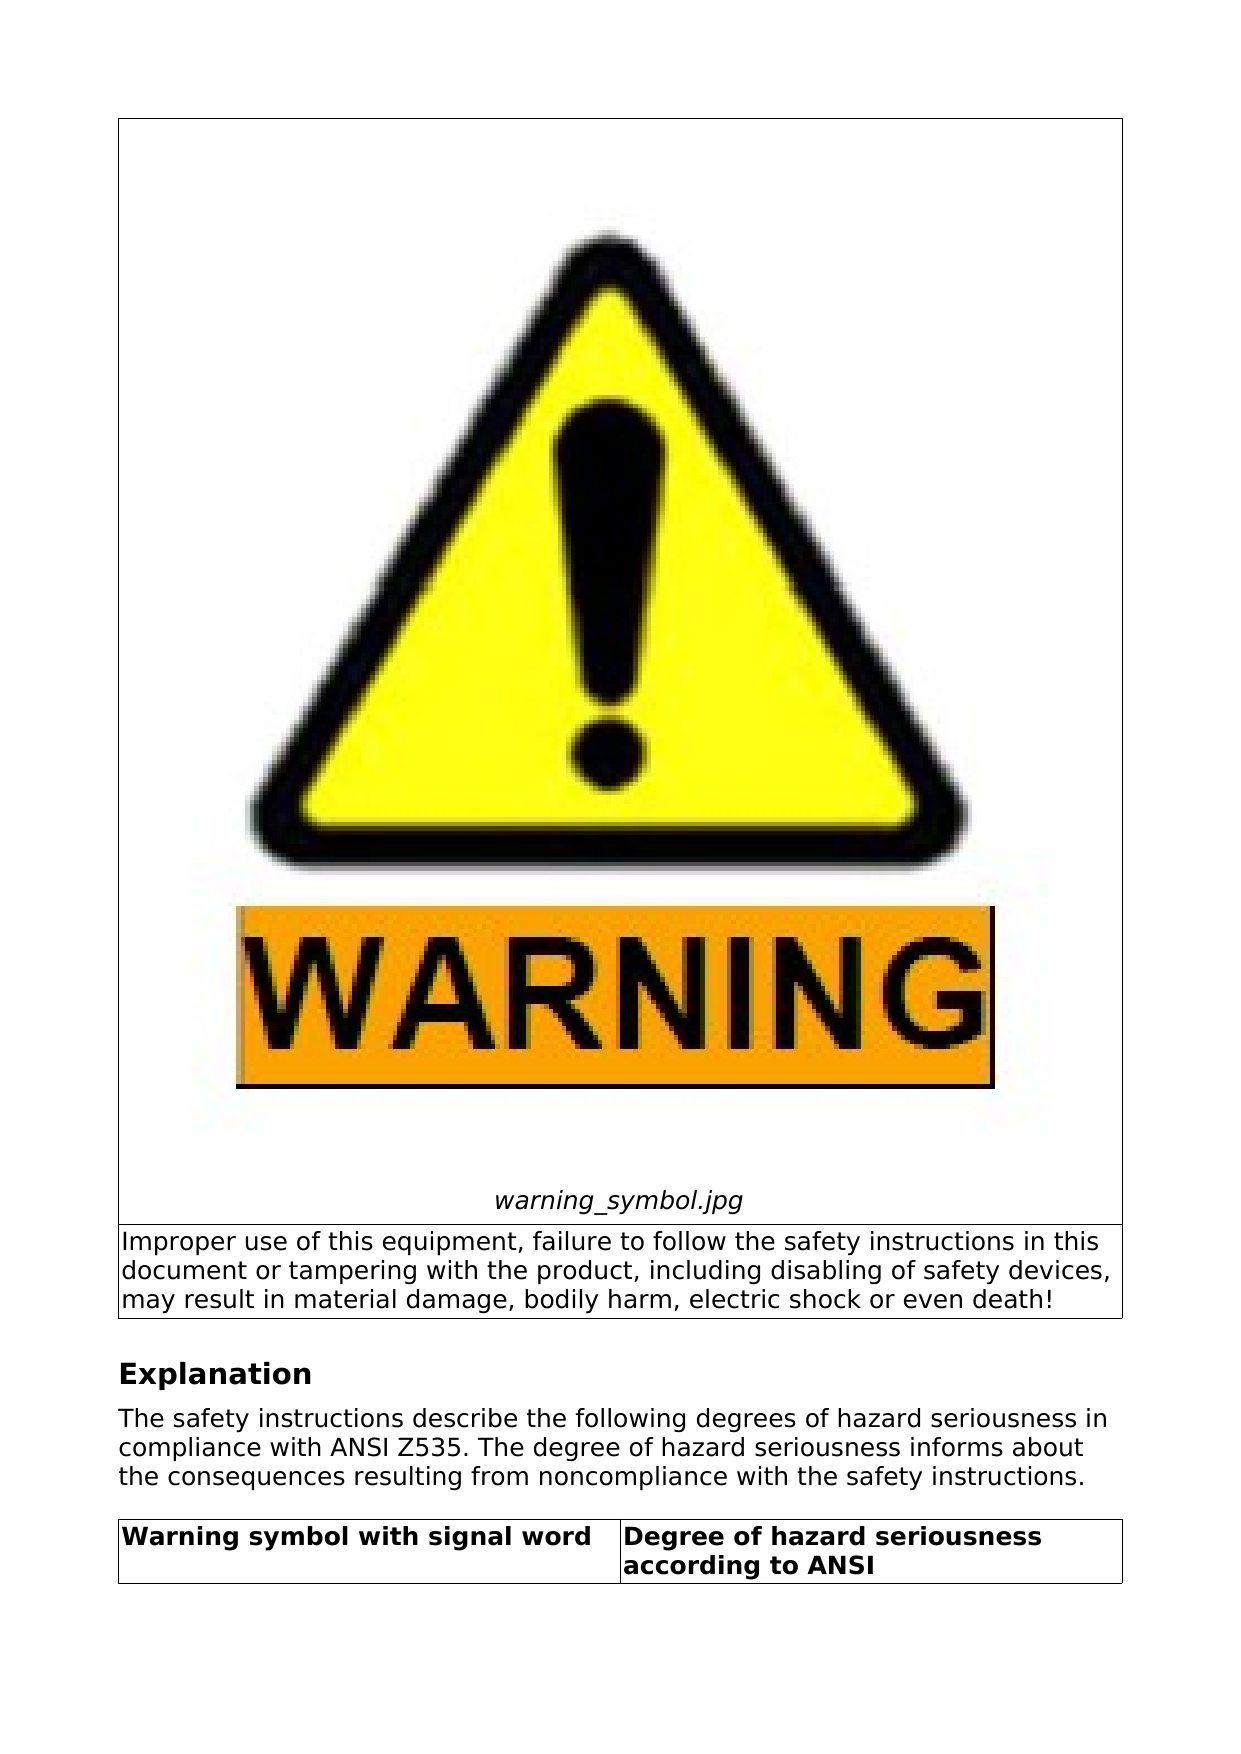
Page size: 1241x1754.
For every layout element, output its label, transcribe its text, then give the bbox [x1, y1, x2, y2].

table_header [119, 119, 1122, 1224]
table_header Warning symbol with signal word [119, 1520, 620, 1583]
text The safety instructions describe the following degrees of hazard seriousness in compliance with ANSI Z535. The degree of hazard seriousness informs about the consequences resulting from noncompliance with the safety instructions. [118, 1404, 1122, 1491]
subtitle Explanation [118, 1357, 1122, 1391]
table_cell Improper use of this equipment, failure to follow the safety instructions in this document or tampering with the product, including disabling of safety devices, may result in material damage, bodily harm, electric shock or even death! [119, 1225, 1122, 1318]
table_header Degree of hazard seriousness according to ANSI [621, 1520, 1122, 1583]
picture [121, 133, 1120, 1187]
